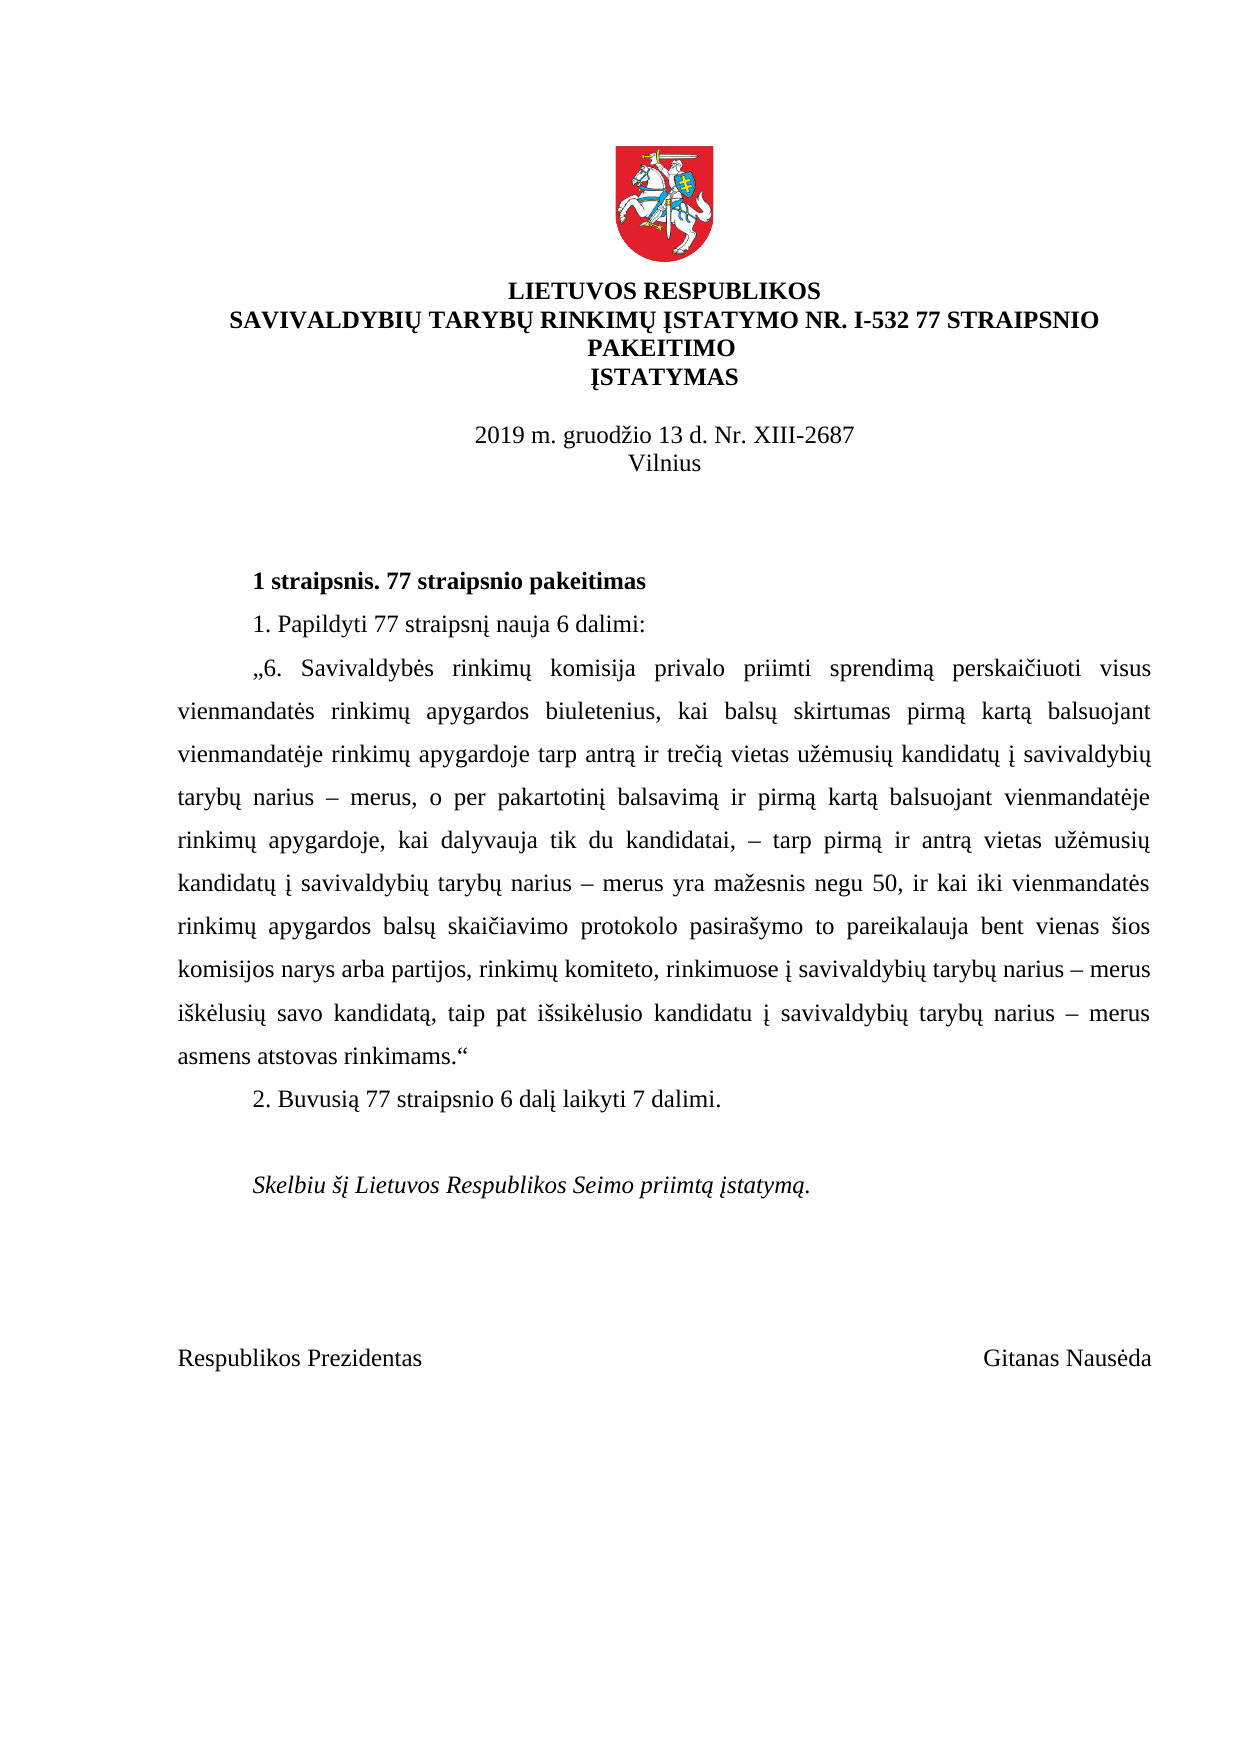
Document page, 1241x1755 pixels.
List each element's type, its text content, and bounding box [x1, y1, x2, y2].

text Vilnius [177, 448, 1152, 477]
text 2019 m. gruodžio 13 d. Nr. XIII-2687 [177, 420, 1152, 448]
text 2. Buvusią 77 straipsnio 6 dalį laikyti 7 dalimi. [177, 1084, 1152, 1113]
text 1 straipsnis. 77 straipsnio pakeitimas [177, 566, 1152, 595]
text ĮSTATYMAS [177, 362, 1152, 391]
text SAVIVALDYBIŲ TARYBŲ RINKIMŲ ĮSTATYMO NR. I-532 77 STRAIPSNIO PAKEITIMO [177, 305, 1152, 362]
text „6. Savivaldybės rinkimų komisija privalo priimti sprendimą perskaičiuoti visus vienmandatės rinkimų apygardos biuletenius, kai balsų skirtumas pirmą kartą balsuojant vienmandatėje rinkimų apygardoje tarp antrą ir trečią vietas užėmusių kandidatų į savivaldybių tarybų narius – merus, o per pakartotinį balsavimą ir pirmą kartą balsuojant vienmandatėje rinkimų apygardoje, kai dalyvauja tik du kandidatai, – tarp pirmą ir antrą vietas užėmusių kandidatų į savivaldybių tarybų narius – merus yra mažesnis negu 50, ir kai iki vienmandatės rinkimų apygardos balsų skaičiavimo protokolo pasirašymo to pareikalauja bent vienas šios komisijos narys arba partijos, rinkimų komiteto, rinkimuose į savivaldybių tarybų narius – merus iškėlusių savo kandidatą, taip pat išsikėlusio kandidatu į savivaldybių tarybų narius – merus asmens atstovas rinkimams.“ [177, 653, 1152, 1069]
text Skelbiu šį Lietuvos Respublikos Seimo priimtą įstatymą. [177, 1170, 1152, 1199]
text 1. Papildyti 77 straipsnį nauja 6 dalimi: [177, 609, 1152, 638]
text LIETUVOS RESPUBLIKOS [177, 276, 1152, 305]
text Respublikos Prezidentas Gitanas Nausėda [177, 1343, 1152, 1371]
